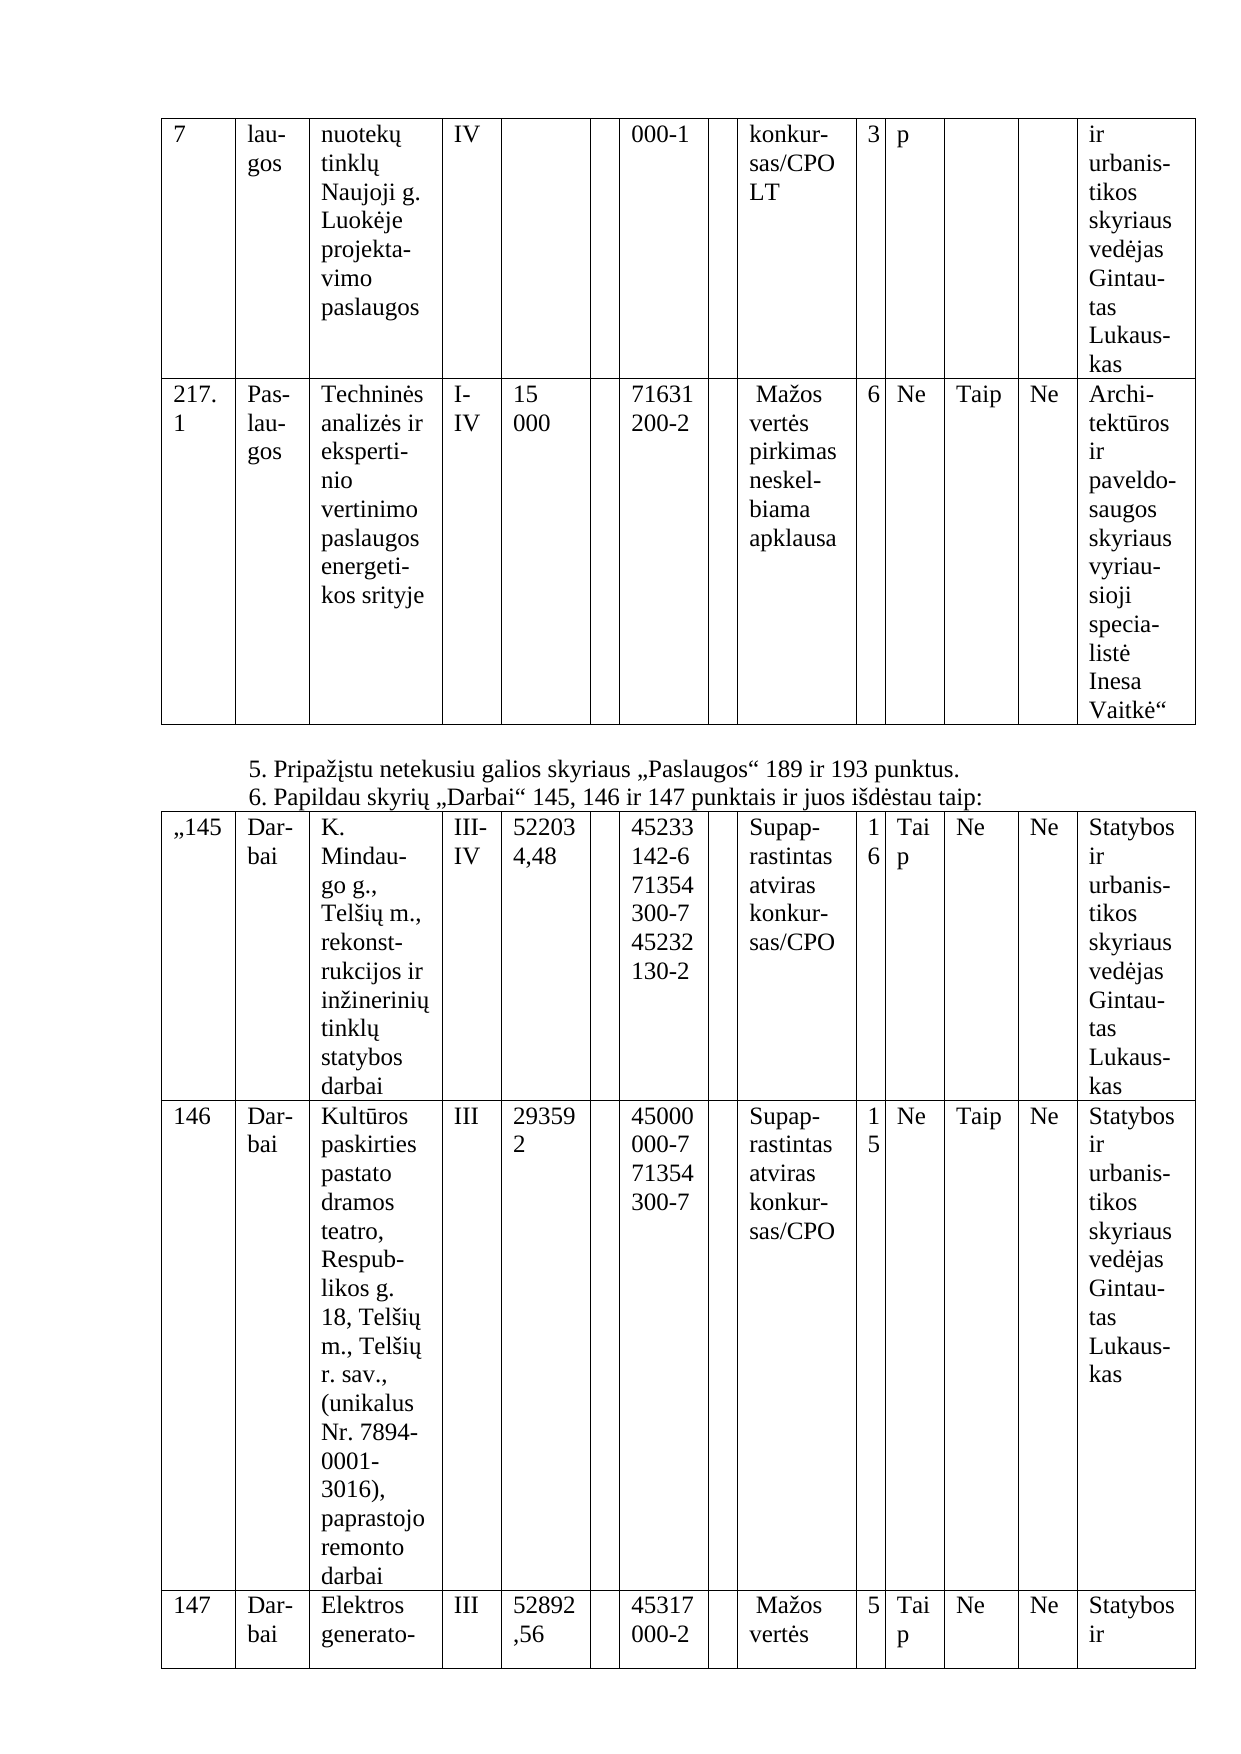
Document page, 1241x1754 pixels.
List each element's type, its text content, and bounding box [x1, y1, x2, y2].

table_cell nuotekų tinklų Naujoji g. Luokėje projekta-vimo paslaugos [310, 119, 442, 378]
table_cell [591, 119, 619, 378]
table_cell I-IV [443, 379, 501, 724]
table_cell [1019, 119, 1077, 378]
table_cell [591, 1101, 619, 1589]
table_cell Archi-tektūros ir paveldo-saugos skyriaus vyriau-sioji specia-listė Inesa Vaitkė“ [1078, 379, 1195, 724]
table_cell [591, 379, 619, 724]
table_header 45233142-6 71354300-7 45232130-2 [620, 812, 708, 1100]
table_cell Ne [945, 1591, 1018, 1667]
table_cell 6 [857, 379, 885, 724]
table_header „145 [162, 812, 235, 1100]
table_header Ne [1019, 812, 1077, 1100]
table_cell 7 [162, 119, 235, 378]
table_cell 45317000-2 [620, 1591, 708, 1667]
table_header Taip [886, 812, 944, 1100]
table_cell 15 [857, 1101, 885, 1589]
table_cell p [886, 119, 944, 378]
table_header K. Mindau-go g., Telšių m., rekonst-rukcijos ir inžinerinių tinklų statybos darbai [310, 812, 442, 1100]
table_cell Dar-bai [236, 1101, 309, 1589]
table_cell [709, 1101, 737, 1589]
table_cell 45000000-7 71354300-7 [620, 1101, 708, 1589]
table_header [591, 812, 619, 1100]
table_cell lau- gos [236, 119, 309, 378]
table_cell 293592 [502, 1101, 590, 1589]
table_cell Taip [886, 1591, 944, 1667]
table_header 522034,48 [502, 812, 590, 1100]
table_cell [709, 119, 737, 378]
table_cell Ne [1019, 1101, 1077, 1589]
table_cell Ne [886, 1101, 944, 1589]
table_header 16 [857, 812, 885, 1100]
table_cell 147 [162, 1591, 235, 1667]
table_cell 146 [162, 1101, 235, 1589]
table_cell Elektros generato- [310, 1591, 442, 1667]
table_cell Mažos vertės pirkimas neskel-biama apklausa [738, 379, 856, 724]
table_cell 5 [857, 1591, 885, 1667]
table_cell konkur-sas/CPO LT [738, 119, 856, 378]
table_cell 52892,56 [502, 1591, 590, 1667]
table_cell Taip [945, 1101, 1018, 1589]
table_cell Statybos ir [1078, 1591, 1195, 1667]
table_cell Techninės analizės ir eksperti-nio vertinimo paslaugos energeti-kos srityje [310, 379, 442, 724]
table_cell 217.1 [162, 379, 235, 724]
table_cell ir urbanis-tikos skyriaus vedėjas Gintau-tas Lukaus-kas [1078, 119, 1195, 378]
table_cell Taip [945, 379, 1018, 724]
table_cell 000-1 [620, 119, 708, 378]
table_cell IV [443, 119, 501, 378]
table_cell III [443, 1101, 501, 1589]
table_cell [709, 1591, 737, 1667]
text 6. Papildau skyrių „Darbai“ 145, 146 ir 147 punktais ir juos išdėstau taip: [177, 782, 1181, 811]
table_header Statybos ir urbanis-tikos skyriaus vedėjas Gintau-tas Lukaus-kas [1078, 812, 1195, 1100]
table_header Ne [945, 812, 1018, 1100]
table_cell III [443, 1591, 501, 1667]
table_cell Ne [1019, 1591, 1077, 1667]
table_cell [502, 119, 590, 378]
table_cell Pas- lau- gos [236, 379, 309, 724]
table_cell Mažos vertės [738, 1591, 856, 1667]
text 5. Pripažįstu netekusiu galios skyriaus „Paslaugos“ 189 ir 193 punktus. [177, 754, 1181, 782]
table_header [709, 812, 737, 1100]
table_cell 71631200-2 [620, 379, 708, 724]
table_cell 15 000 [502, 379, 590, 724]
table_cell [945, 119, 1018, 378]
table_cell Dar-bai [236, 1591, 309, 1667]
table_cell [709, 379, 737, 724]
table_header III-IV [443, 812, 501, 1100]
table_header Dar-bai [236, 812, 309, 1100]
table_cell [591, 1591, 619, 1667]
table_cell Statybos ir urbanis-tikos skyriaus vedėjas Gintau-tas Lukaus-kas [1078, 1101, 1195, 1589]
table_cell Ne [1019, 379, 1077, 724]
table_cell Supap-rastintas atviras konkur-sas/CPO [738, 1101, 856, 1589]
table_header Supap-rastintas atviras konkur-sas/CPO [738, 812, 856, 1100]
table_cell 3 [857, 119, 885, 378]
table_cell Ne [886, 379, 944, 724]
table_cell Kultūros paskirties pastato dramos teatro, Respub-likos g. 18, Telšių m., Telšių r. sav., (unikalus Nr. 7894-0001-3016), paprastojo remonto darbai [310, 1101, 442, 1589]
